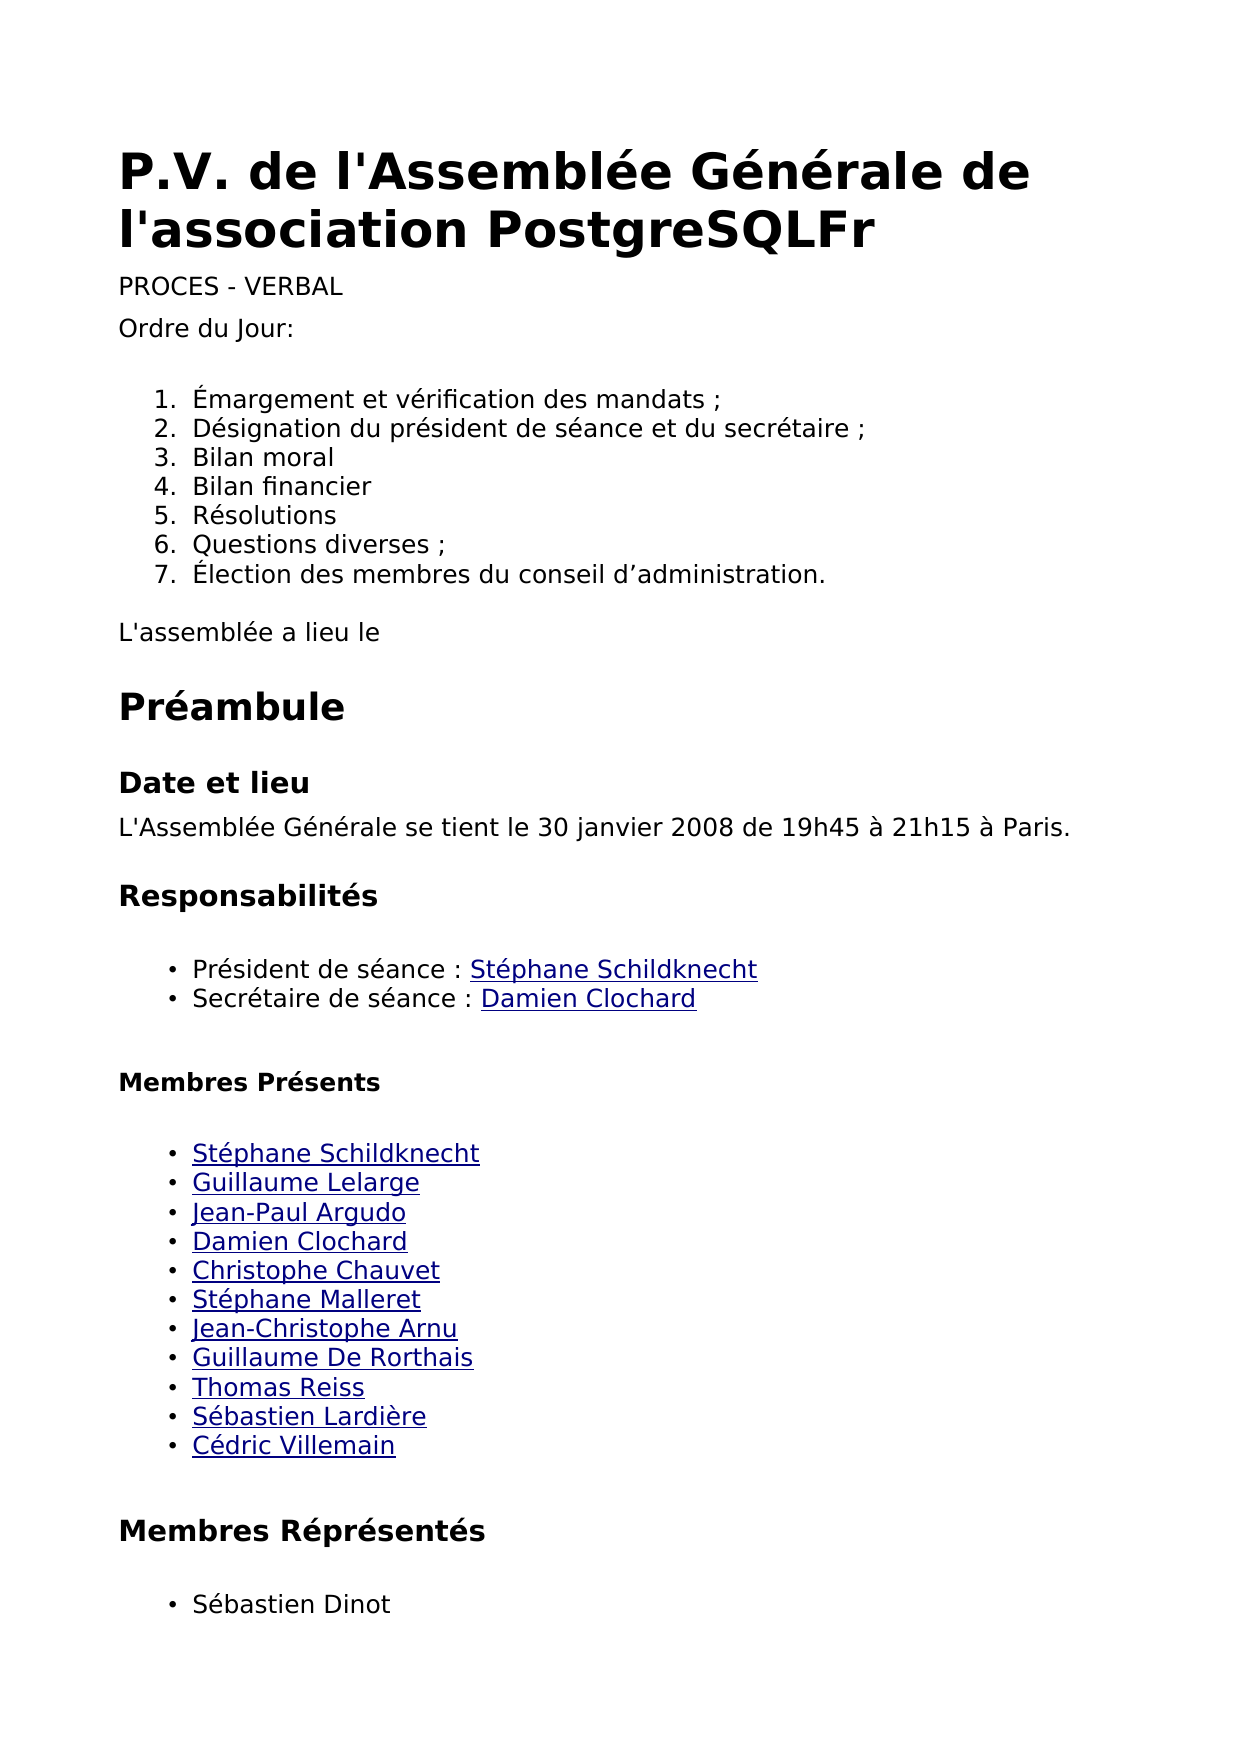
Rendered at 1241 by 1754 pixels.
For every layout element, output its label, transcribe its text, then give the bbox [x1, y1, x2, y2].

list Jean-Paul Argudo [177, 1198, 1122, 1227]
list Guillaume Lelarge [177, 1168, 1122, 1198]
text PROCES - VERBAL [118, 272, 1122, 301]
text L'Assemblée Générale se tient le 30 janvier 2008 de 19h45 à 21h15 à Paris. [118, 813, 1122, 842]
list Président de séance : Stéphane Schildknecht [177, 955, 1122, 984]
list Sébastien Dinot [177, 1591, 1122, 1620]
list Jean-Christophe Arnu [177, 1314, 1122, 1343]
list Questions diverses ; [177, 531, 1122, 560]
subtitle Préambule [118, 685, 1122, 729]
list Guillaume De Rorthais [177, 1343, 1122, 1373]
subtitle P.V. de l'Assemblée Générale de l'association PostgreSQLFr [118, 143, 1122, 259]
list Élection des membres du conseil d’administration. [177, 560, 1122, 589]
subtitle Membres Présents [118, 1068, 1122, 1097]
subtitle Date et lieu [118, 766, 1122, 800]
list Stéphane Schildknecht [177, 1139, 1122, 1168]
list Émargement et vérification des mandats ; [177, 385, 1122, 414]
list Sébastien Lardière [177, 1402, 1122, 1431]
list Cédric Villemain [177, 1431, 1122, 1460]
list Thomas Reiss [177, 1373, 1122, 1402]
text Ordre du Jour: [118, 314, 1122, 343]
list Résolutions [177, 502, 1122, 531]
subtitle Membres Réprésentés [118, 1515, 1122, 1549]
list Christophe Chauvet [177, 1256, 1122, 1285]
text L'assemblée a lieu le [118, 618, 1122, 648]
list Bilan financier [177, 472, 1122, 502]
list Bilan moral [177, 443, 1122, 472]
list Stéphane Malleret [177, 1285, 1122, 1314]
subtitle Responsabilités [118, 879, 1122, 913]
list Désignation du président de séance et du secrétaire ; [177, 414, 1122, 443]
list Damien Clochard [177, 1227, 1122, 1256]
list Secrétaire de séance : Damien Clochard [177, 984, 1122, 1014]
